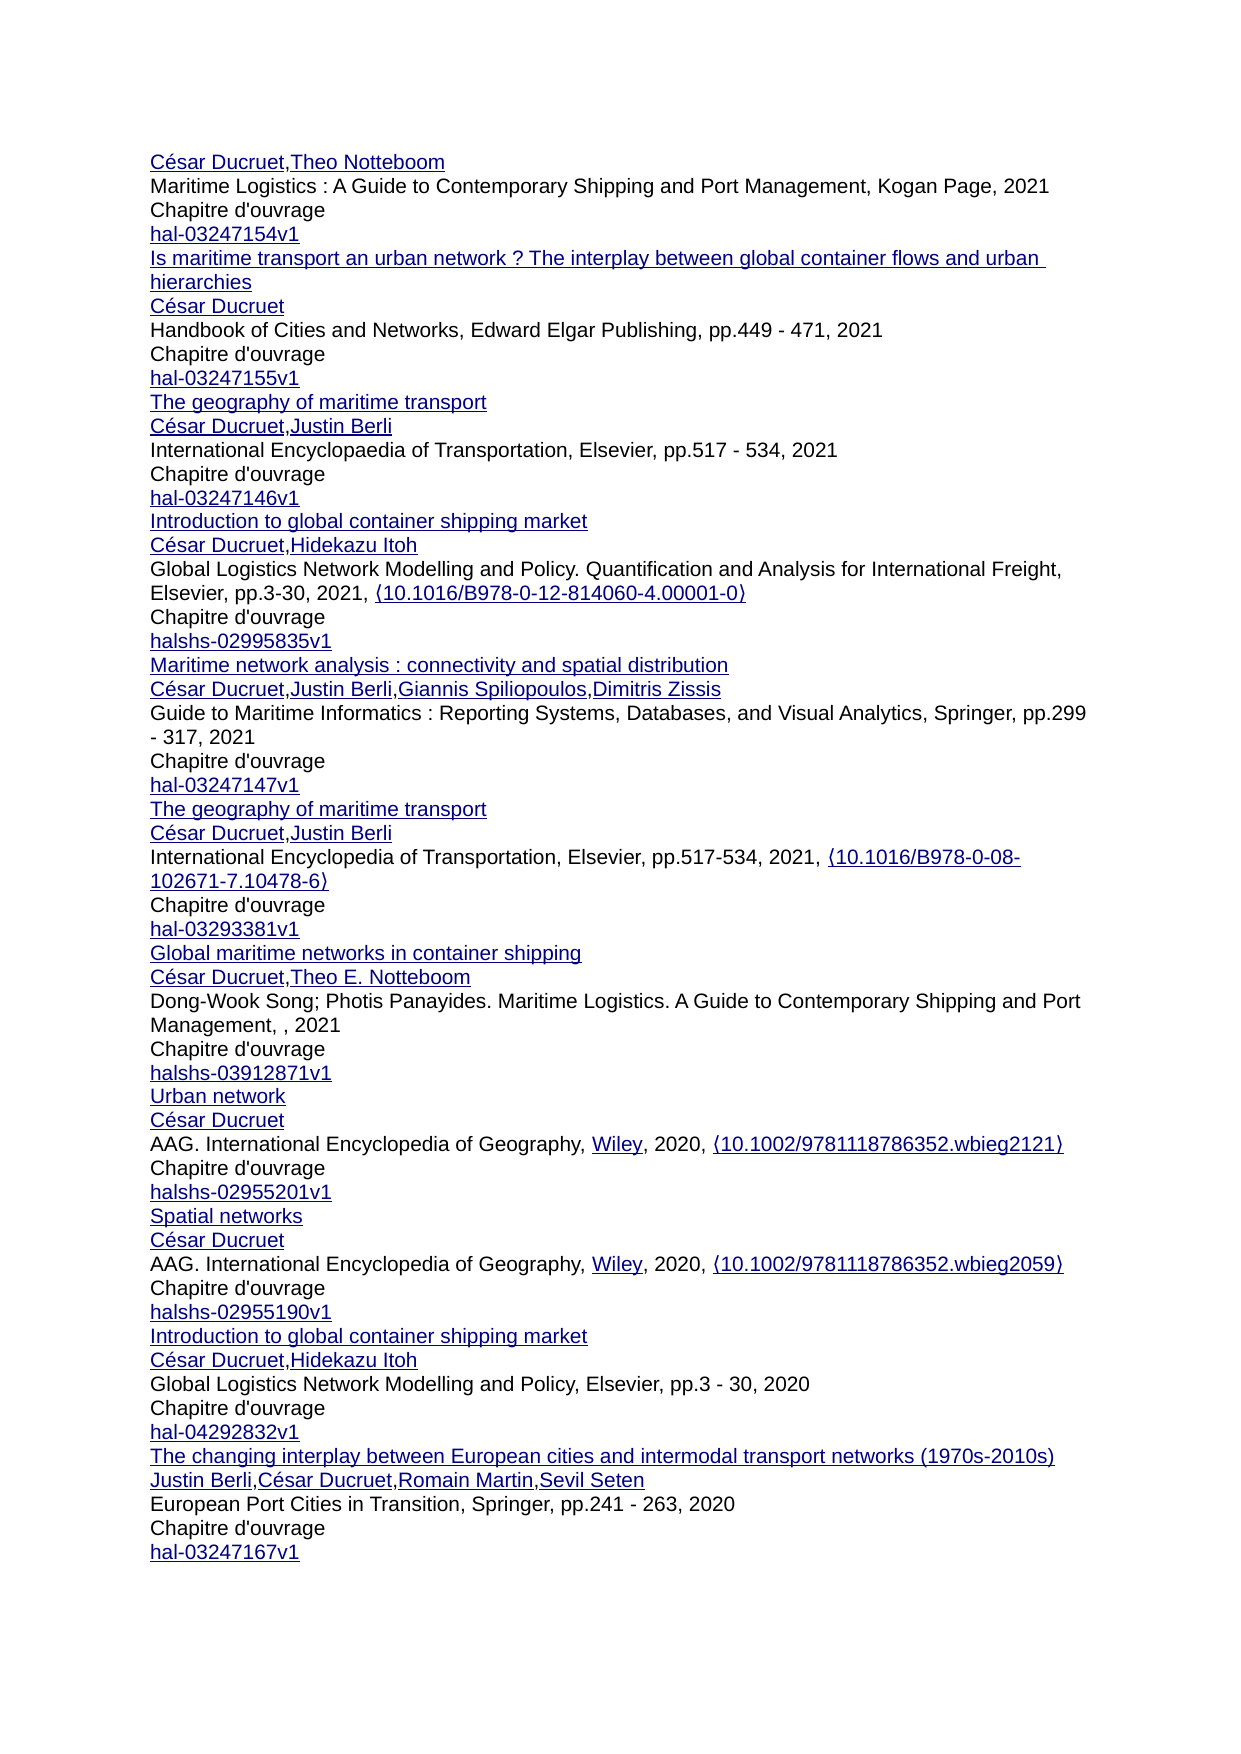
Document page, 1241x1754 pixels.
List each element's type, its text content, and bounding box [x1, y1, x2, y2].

table_cell The geography of maritime transport César Ducruet,Justin Berli International Encyclopedia of Transportation, Elsevier, pp.517-534, 2021, ⟨10.1016/B978-0-08-102671-7.10478-6⟩ Chapitre d'ouvrage hal-03293381v1 [150, 797, 1090, 941]
table_cell The geography of maritime transport César Ducruet,Justin Berli International Encyclopaedia of Transportation, Elsevier, pp.517 - 534, 2021 Chapitre d'ouvrage hal-03247146v1 [150, 390, 1090, 509]
table_cell Maritime network analysis : connectivity and spatial distribution César Ducruet,Justin Berli,Giannis Spiliopoulos,Dimitris Zissis Guide to Maritime Informatics : Reporting Systems, Databases, and Visual Analytics, Springer, pp.299 - 317, 2021 Chapitre d'ouvrage hal-03247147v1 [150, 653, 1090, 797]
table_cell Urban network César Ducruet AAG. International Encyclopedia of Geography, Wiley, 2020, ⟨10.1002/9781118786352.wbieg2121⟩ Chapitre d'ouvrage halshs-02955201v1 [150, 1084, 1090, 1204]
table_cell The changing interplay between European cities and intermodal transport networks (1970s-2010s) Justin Berli,César Ducruet,Romain Martin,Sevil Seten European Port Cities in Transition, Springer, pp.241 - 263, 2020 Chapitre d'ouvrage hal-03247167v1 [150, 1444, 1090, 1563]
table_cell Introduction to global container shipping market César Ducruet,Hidekazu Itoh Global Logistics Network Modelling and Policy, Elsevier, pp.3 - 30, 2020 Chapitre d'ouvrage hal-04292832v1 [150, 1324, 1090, 1444]
table_cell Is maritime transport an urban network ? The interplay between global container flows and urban hierarchies César Ducruet Handbook of Cities and Networks, Edward Elgar Publishing, pp.449 - 471, 2021 Chapitre d'ouvrage hal-03247155v1 [150, 246, 1090, 389]
table_cell Spatial networks César Ducruet AAG. International Encyclopedia of Geography, Wiley, 2020, ⟨10.1002/9781118786352.wbieg2059⟩ Chapitre d'ouvrage halshs-02955190v1 [150, 1204, 1090, 1324]
table_cell Introduction to global container shipping market César Ducruet,Hidekazu Itoh Global Logistics Network Modelling and Policy. Quantification and Analysis for International Freight, Elsevier, pp.3-30, 2021, ⟨10.1016/B978-0-12-814060-4.00001-0⟩ Chapitre d'ouvrage halshs-02995835v1 [150, 509, 1090, 653]
table_cell Global maritime networks in container shipping César Ducruet,Theo E. Notteboom Dong-Wook Song; Photis Panayides. Maritime Logistics. A Guide to Contemporary Shipping and Port Management, , 2021 Chapitre d'ouvrage halshs-03912871v1 [150, 941, 1090, 1084]
table_cell César Ducruet,Theo Notteboom Maritime Logistics : A Guide to Contemporary Shipping and Port Management, Kogan Page, 2021 Chapitre d'ouvrage hal-03247154v1 [150, 150, 1090, 246]
